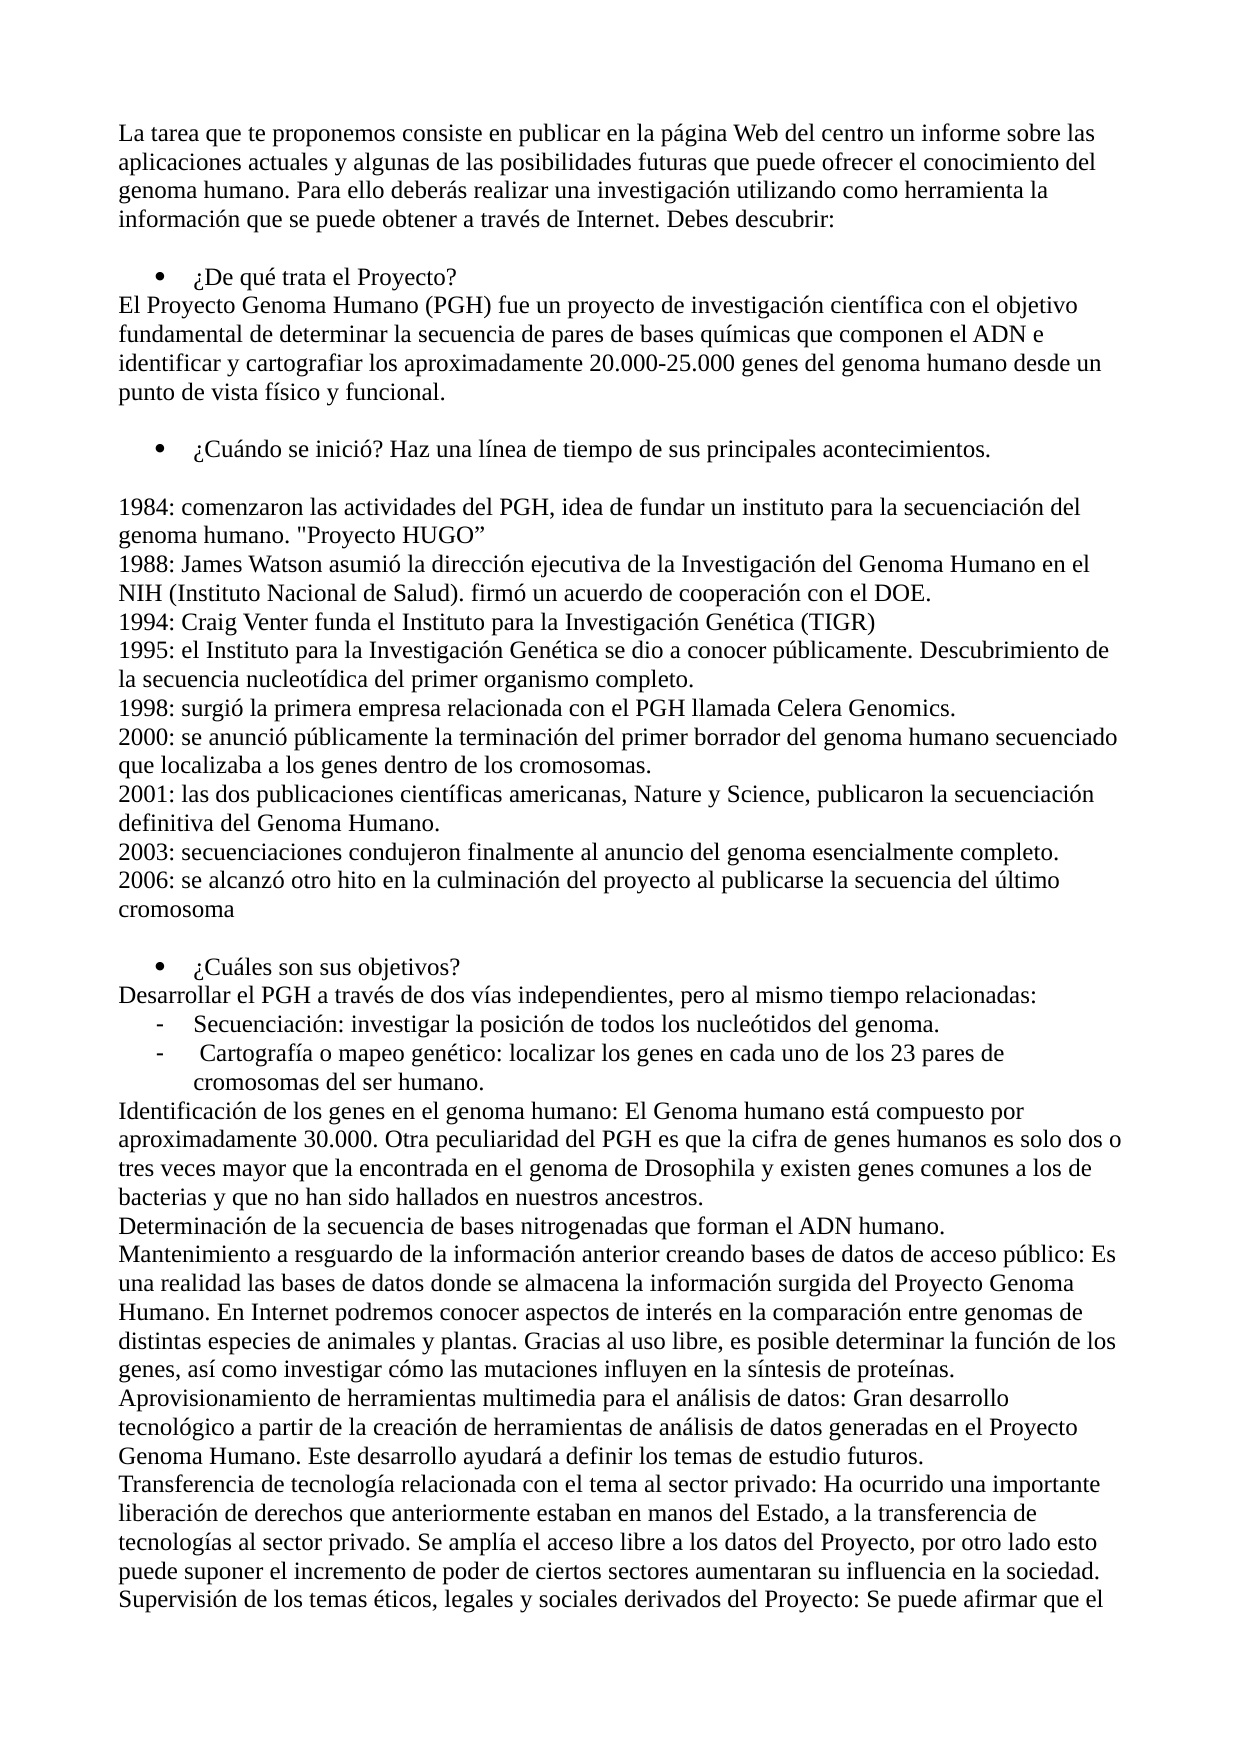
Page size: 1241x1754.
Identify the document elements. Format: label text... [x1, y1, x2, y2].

list Cartografía o mapeo genético: localizar los genes en cada uno de los 23 pares de cromosomas del ser humano. [156, 1038, 1122, 1096]
list ¿Cuándo se inició? Haz una línea de tiempo de sus principales acontecimientos. [156, 434, 1122, 463]
text 2000: se anunció públicamente la terminación del primer borrador del genoma humano secuenciado que localizaba a los genes dentro de los cromosomas. [118, 722, 1122, 779]
text Identificación de los genes en el genoma humano: El Genoma humano está compuesto por aproximadamente 30.000. Otra peculiaridad del PGH es que la cifra de genes humanos es solo dos o tres veces mayor que la encontrada en el genoma de Drosophila y existen genes comunes a los de bacterias y que no han sido hallados en nuestros ancestros. [118, 1096, 1122, 1211]
text 2006: se alcanzó otro hito en la culminación del proyecto al publicarse la secuencia del último cromosoma [118, 866, 1122, 923]
text 1984: comenzaron las actividades del PGH, idea de fundar un instituto para la secuenciación del genoma humano. "Proyecto HUGO” [118, 492, 1122, 549]
text Transferencia de tecnología relacionada con el tema al sector privado: Ha ocurrido una importante liberación de derechos que anteriormente estaban en manos del Estado, a la transferencia de tecnologías al sector privado. Se amplía el acceso libre a los datos del Proyecto, por otro lado esto puede suponer el incremento de poder de ciertos sectores aumentaran su influencia en la sociedad. [118, 1469, 1122, 1584]
text 1988: James Watson asumió la dirección ejecutiva de la Investigación del Genoma Humano en el NIH (Instituto Nacional de Salud). firmó un acuerdo de cooperación con el DOE. [118, 549, 1122, 607]
text 1998: surgió la primera empresa relacionada con el PGH llamada Celera Genomics. [118, 693, 1122, 722]
text 2001: las dos publicaciones científicas americanas, Nature y Science, publicaron la secuenciación definitiva del Genoma Humano. [118, 779, 1122, 837]
text La tarea que te proponemos consiste en publicar en la página Web del centro un informe sobre las aplicaciones actuales y algunas de las posibilidades futuras que puede ofrecer el conocimiento del genoma humano. Para ello deberás realizar una investigación utilizando como herramienta la información que se puede obtener a través de Internet. Debes descubrir: [118, 118, 1122, 233]
text 1995: el Instituto para la Investigación Genética se dio a conocer públicamente. Descubrimiento de la secuencia nucleotídica del primer organismo completo. [118, 636, 1122, 693]
text Supervisión de los temas éticos, legales y sociales derivados del Proyecto: Se puede afirmar que el [118, 1584, 1122, 1613]
text Aprovisionamiento de herramientas multimedia para el análisis de datos: Gran desarrollo tecnológico a partir de la creación de herramientas de análisis de datos generadas en el Proyecto Genoma Humano. Este desarrollo ayudará a definir los temas de estudio futuros. [118, 1383, 1122, 1469]
text Mantenimiento a resguardo de la información anterior creando bases de datos de acceso público: Es una realidad las bases de datos donde se almacena la información surgida del Proyecto Genoma Humano. En Internet podremos conocer aspectos de interés en la comparación entre genomas de distintas especies de animales y plantas. Gracias al uso libre, es posible determinar la función de los genes, así como investigar cómo las mutaciones influyen en la síntesis de proteínas. [118, 1239, 1122, 1383]
text 2003: secuenciaciones condujeron finalmente al anuncio del genoma esencialmente completo. [118, 837, 1122, 866]
text Determinación de la secuencia de bases nitrogenadas que forman el ADN humano. [118, 1211, 1122, 1239]
text El Proyecto Genoma Humano (PGH) fue un proyecto de investigación científica con el objetivo fundamental de determinar la secuencia de pares de bases químicas que componen el ADN e identificar y cartografiar los aproximadamente 20.000-25.000 genes del genoma humano desde un punto de vista físico y funcional. [118, 291, 1122, 406]
list ¿Cuáles son sus objetivos? [156, 952, 1122, 981]
list Secuenciación: investigar la posición de todos los nucleótidos del genoma. [156, 1009, 1122, 1038]
text Desarrollar el PGH a través de dos vías independientes, pero al mismo tiempo relacionadas: [118, 981, 1122, 1009]
list ¿De qué trata el Proyecto? [156, 262, 1122, 291]
text 1994: Craig Venter funda el Instituto para la Investigación Genética (TIGR) [118, 607, 1122, 636]
